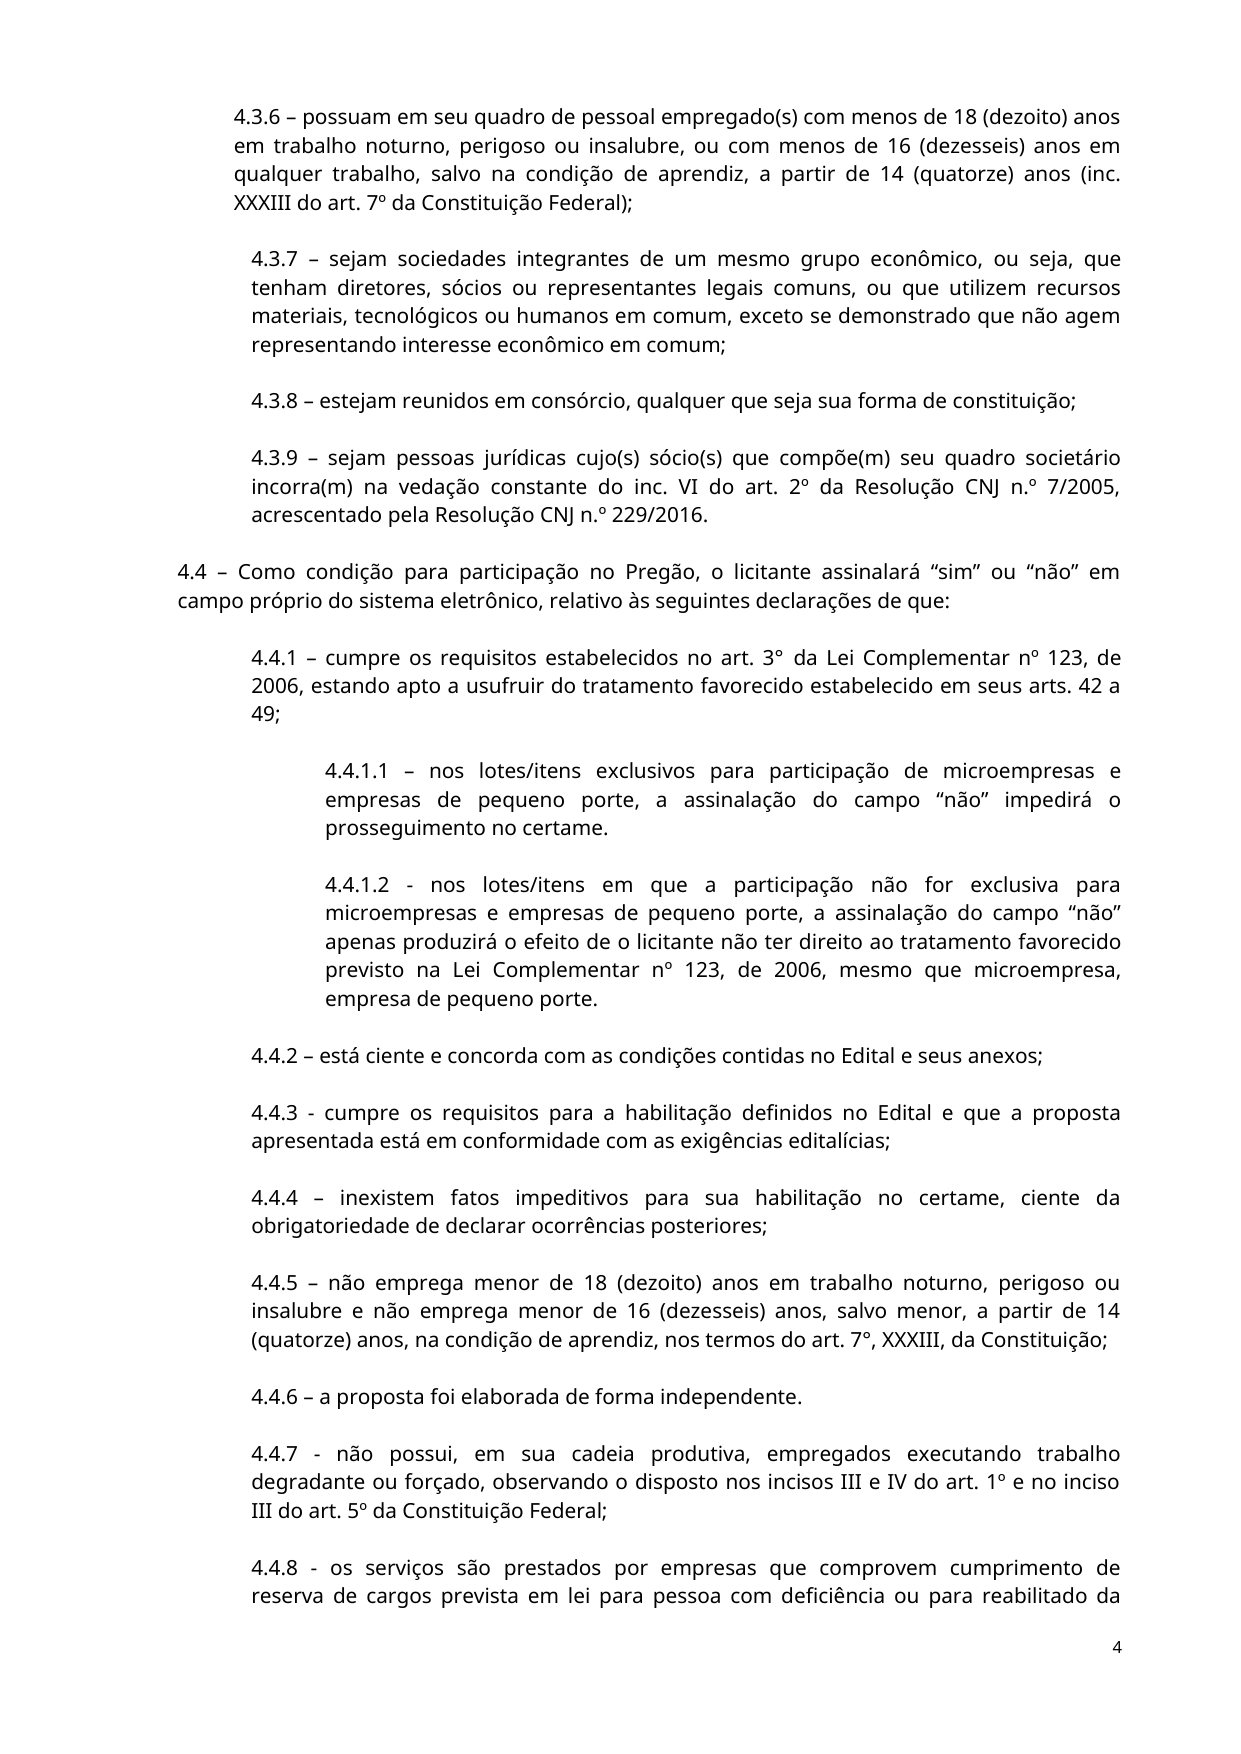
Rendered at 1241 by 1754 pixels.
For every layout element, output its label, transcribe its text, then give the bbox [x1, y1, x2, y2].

text 4.4.3 - cumpre os requisitos para a habilitação definidos no Edital e que a proposta apresentada está em conformidade com as exigências editalícias; [251, 1098, 1122, 1154]
text 4.3.6 – possuam em seu quadro de pessoal empregado(s) com menos de 18 (dezoito) anos em trabalho noturno, perigoso ou insalubre, ou com menos de 16 (dezesseis) anos em qualquer trabalho, salvo na condição de aprendiz, a partir de 14 (quatorze) anos (inc. XXXIII do art. 7º da Constituição Federal); [233, 102, 1122, 216]
text 4.4 – Como condição para participação no Pregão, o licitante assinalará “sim” ou “não” em campo próprio do sistema eletrônico, relativo às seguintes declarações de que: [177, 557, 1122, 614]
text 4.3.8 – estejam reunidos em consórcio, qualquer que seja sua forma de constituição; [251, 387, 1122, 415]
text 4.3.7 – sejam sociedades integrantes de um mesmo grupo econômico, ou seja, que tenham diretores, sócios ou representantes legais comuns, ou que utilizem recursos materiais, tecnológicos ou humanos em comum, exceto se demonstrado que não agem representando interesse econômico em comum; [251, 244, 1122, 358]
text 4.4.8 - os serviços são prestados por empresas que comprovem cumprimento de reserva de cargos prevista em lei para pessoa com deficiência ou para reabilitado da [251, 1553, 1122, 1609]
text 4.4.1.2 - nos lotes/itens em que a participação não for exclusiva para microempresas e empresas de pequeno porte, a assinalação do campo “não” apenas produzirá o efeito de o licitante não ter direito ao tratamento favorecido previsto na Lei Complementar nº 123, de 2006, mesmo que microempresa, empresa de pequeno porte. [325, 870, 1122, 1012]
text 4.3.9 – sejam pessoas jurídicas cujo(s) sócio(s) que compõe(m) seu quadro societário incorra(m) na vedação constante do inc. VI do art. 2º da Resolução CNJ n.º 7/2005, acrescentado pela Resolução CNJ n.º 229/2016. [251, 443, 1122, 529]
text 4.4.1 – cumpre os requisitos estabelecidos no art. 3° da Lei Complementar nº 123, de 2006, estando apto a usufruir do tratamento favorecido estabelecido em seus arts. 42 a 49; [251, 643, 1122, 728]
text 4.4.7 - não possui, em sua cadeia produtiva, empregados executando trabalho degradante ou forçado, observando o disposto nos incisos III e IV do art. 1º e no inciso III do art. 5º da Constituição Federal; [251, 1439, 1122, 1524]
text 4.4.4 – inexistem fatos impeditivos para sua habilitação no certame, ciente da obrigatoriedade de declarar ocorrências posteriores; [251, 1183, 1122, 1240]
text 4.4.2 – está ciente e concorda com as condições contidas no Edital e seus anexos; [251, 1041, 1122, 1069]
text 4.4.5 – não emprega menor de 18 (dezoito) anos em trabalho noturno, perigoso ou insalubre e não emprega menor de 16 (dezesseis) anos, salvo menor, a partir de 14 (quatorze) anos, na condição de aprendiz, nos termos do art. 7°, XXXIII, da Constituição; [251, 1268, 1122, 1353]
text 4.4.1.1 – nos lotes/itens exclusivos para participação de microempresas e empresas de pequeno porte, a assinalação do campo “não” impedirá o prosseguimento no certame. [325, 756, 1122, 842]
text 4.4.6 – a proposta foi elaborada de forma independente. [251, 1382, 1122, 1410]
